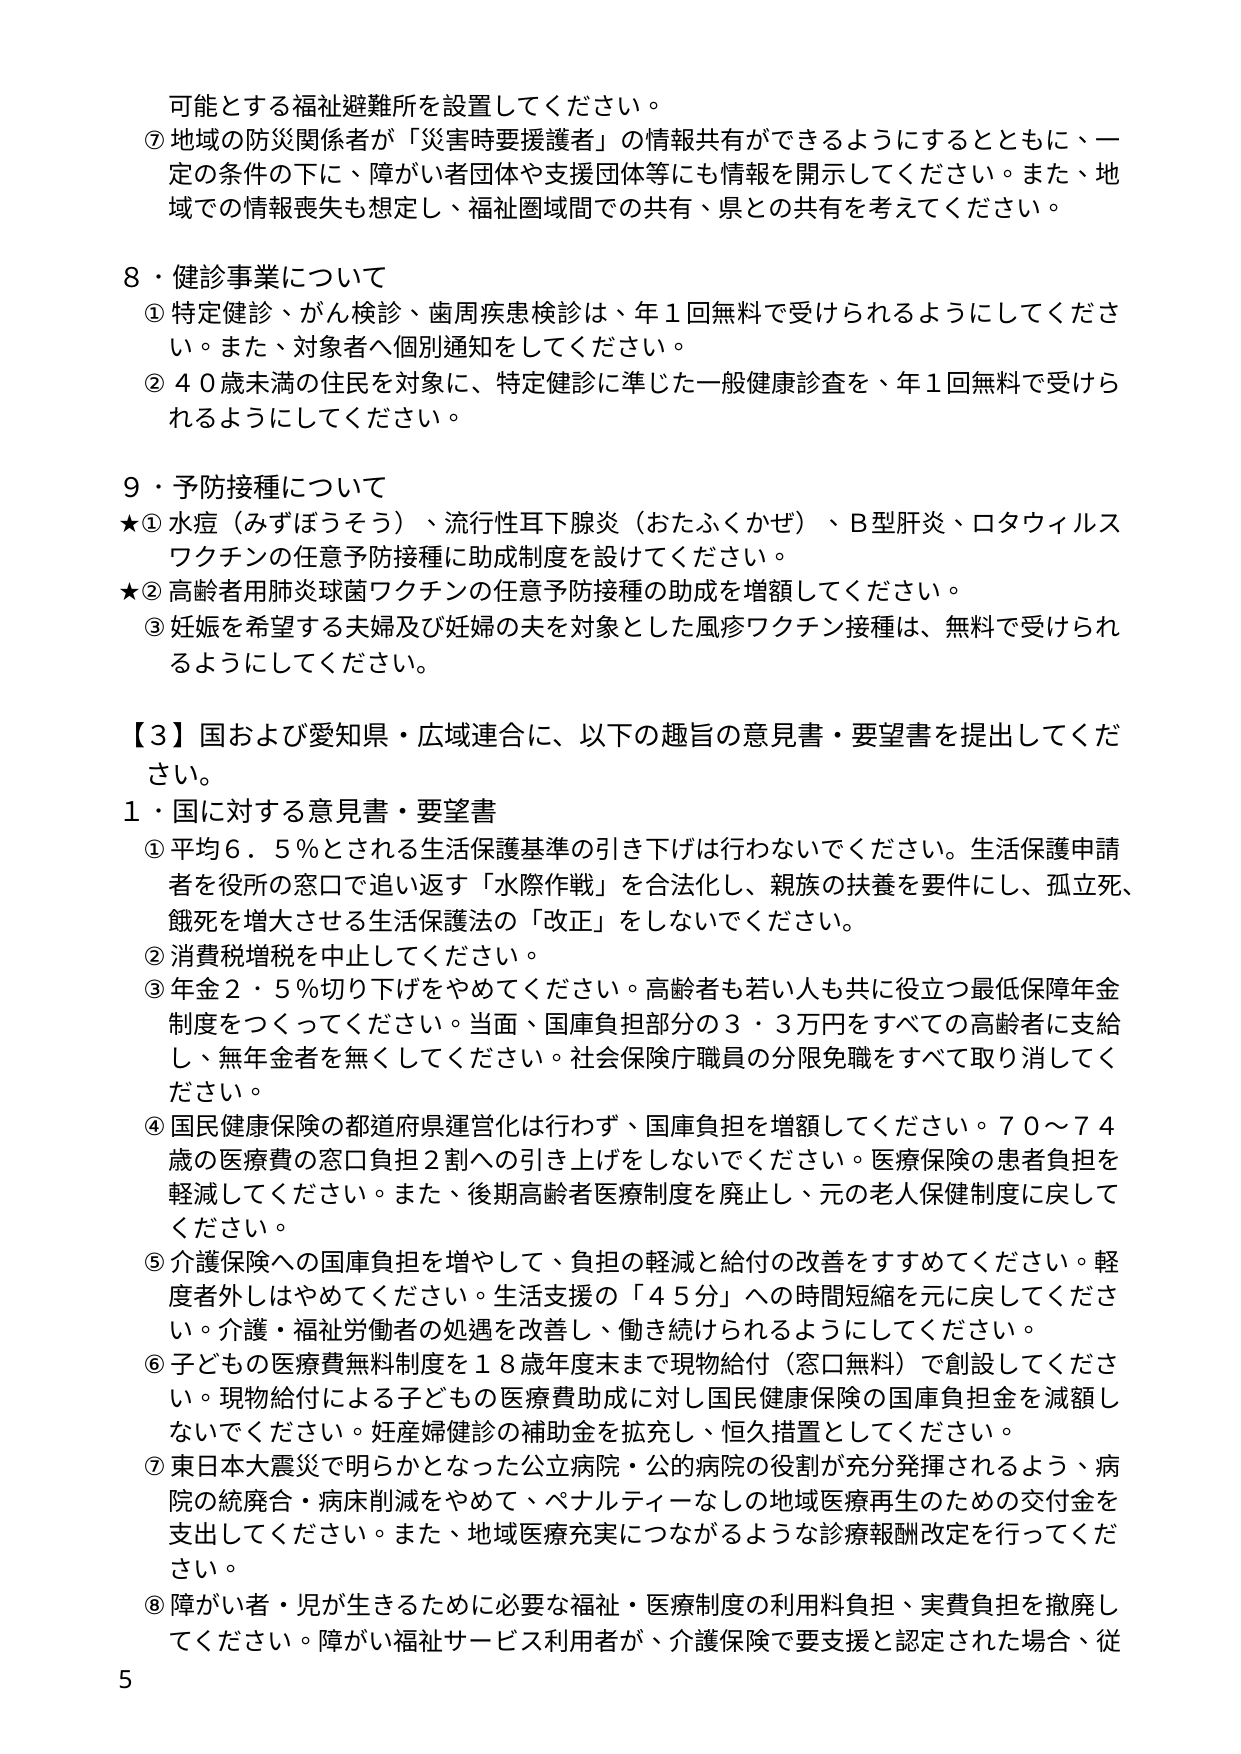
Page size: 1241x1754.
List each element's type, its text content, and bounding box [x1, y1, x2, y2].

text ③年金２．５％切り下げをやめてください。高齢者も若い人も共に役立つ最低保障年金制度をつくってください。当面、国庫負担部分の３．３万円をすべての高齢者に支給し、無年金者を無くしてください。社会保険庁職員の分限免職をすべて取り消してください。 [143, 972, 1122, 1108]
text ★②高齢者用肺炎球菌ワクチンの任意予防接種の助成を増額してください。 [118, 573, 1122, 607]
text ⑧障がい者・児が生きるために必要な福祉・医療制度の利用料負担、実費負担を撤廃してください。障がい福祉サービス利用者が、介護保険で要支援と認定された場合、従 [143, 1585, 1122, 1658]
text ⑦地域の防災関係者が「災害時要援護者」の情報共有ができるようにするとともに、一定の条件の下に、障がい者団体や支援団体等にも情報を開示してください。また、地域での情報喪失も想定し、福祉圏域間での共有、県との共有を考えてください。 [143, 123, 1122, 225]
text ③妊娠を希望する夫婦及び妊婦の夫を対象とした風疹ワクチン接種は、無料で受けられるようにしてください。 [143, 607, 1122, 680]
text ①特定健診、がん検診、歯周疾患検診は、年１回無料で受けられるようにしてください。また、対象者へ個別通知をしてください。 [143, 296, 1122, 364]
text 可能とする福祉避難所を設置してください。 [143, 89, 1122, 123]
subtitle ９．予防接種について [118, 468, 1122, 505]
text ④国民健康保険の都道府県運営化は行わず、国庫負担を増額してください。７０～７４歳の医療費の窓口負担２割への引き上げをしないでください。医療保険の患者負担を軽減してください。また、後期高齢者医療制度を廃止し、元の老人保健制度に戻してください。 [143, 1108, 1122, 1245]
text ①平均６．５％とされる生活保護基準の引き下げは行わないでください。生活保護申請者を役所の窓口で追い返す「水際作戦」を合法化し、親族の扶養を要件にし、孤立死、餓死を増大させる生活保護法の「改正」をしないでください。 [143, 829, 1122, 938]
text ⑤介護保険への国庫負担を増やして、負担の軽減と給付の改善をすすめてください。軽度者外しはやめてください。生活支援の「４５分」への時間短縮を元に戻してください。介護・福祉労働者の処遇を改善し、働き続けられるようにしてください。 [143, 1245, 1122, 1347]
subtitle ８．健診事業について [118, 259, 1122, 296]
text ⑥子どもの医療費無料制度を１８歳年度末まで現物給付（窓口無料）で創設してください。現物給付による子どもの医療費助成に対し国民健康保険の国庫負担金を減額しないでください。妊産婦健診の補助金を拡充し、恒久措置としてください。 [143, 1347, 1122, 1449]
text ②４０歳未満の住民を対象に、特定健診に準じた一般健康診査を、年１回無料で受けられるようにしてください。 [143, 364, 1122, 434]
text ★①水痘（みずぼうそう）、流行性耳下腺炎（おたふくかぜ）、Ｂ型肝炎、ロタウィルスワクチンの任意予防接種に助成制度を設けてください。 [118, 505, 1122, 573]
text ②消費税増税を中止してください。 [143, 938, 1122, 972]
subtitle １．国に対する意見書・要望書 [118, 792, 1122, 829]
subtitle 【３】国および愛知県・広域連合に、以下の趣旨の意見書・要望書を提出してください。 [118, 714, 1122, 792]
text ⑦東日本大震災で明らかとなった公立病院・公的病院の役割が充分発揮されるよう、病院の統廃合・病床削減をやめて、ペナルティーなしの地域医療再生のための交付金を支出してください。また、地域医療充実につながるような診療報酬改定を行ってください。 [143, 1449, 1122, 1585]
